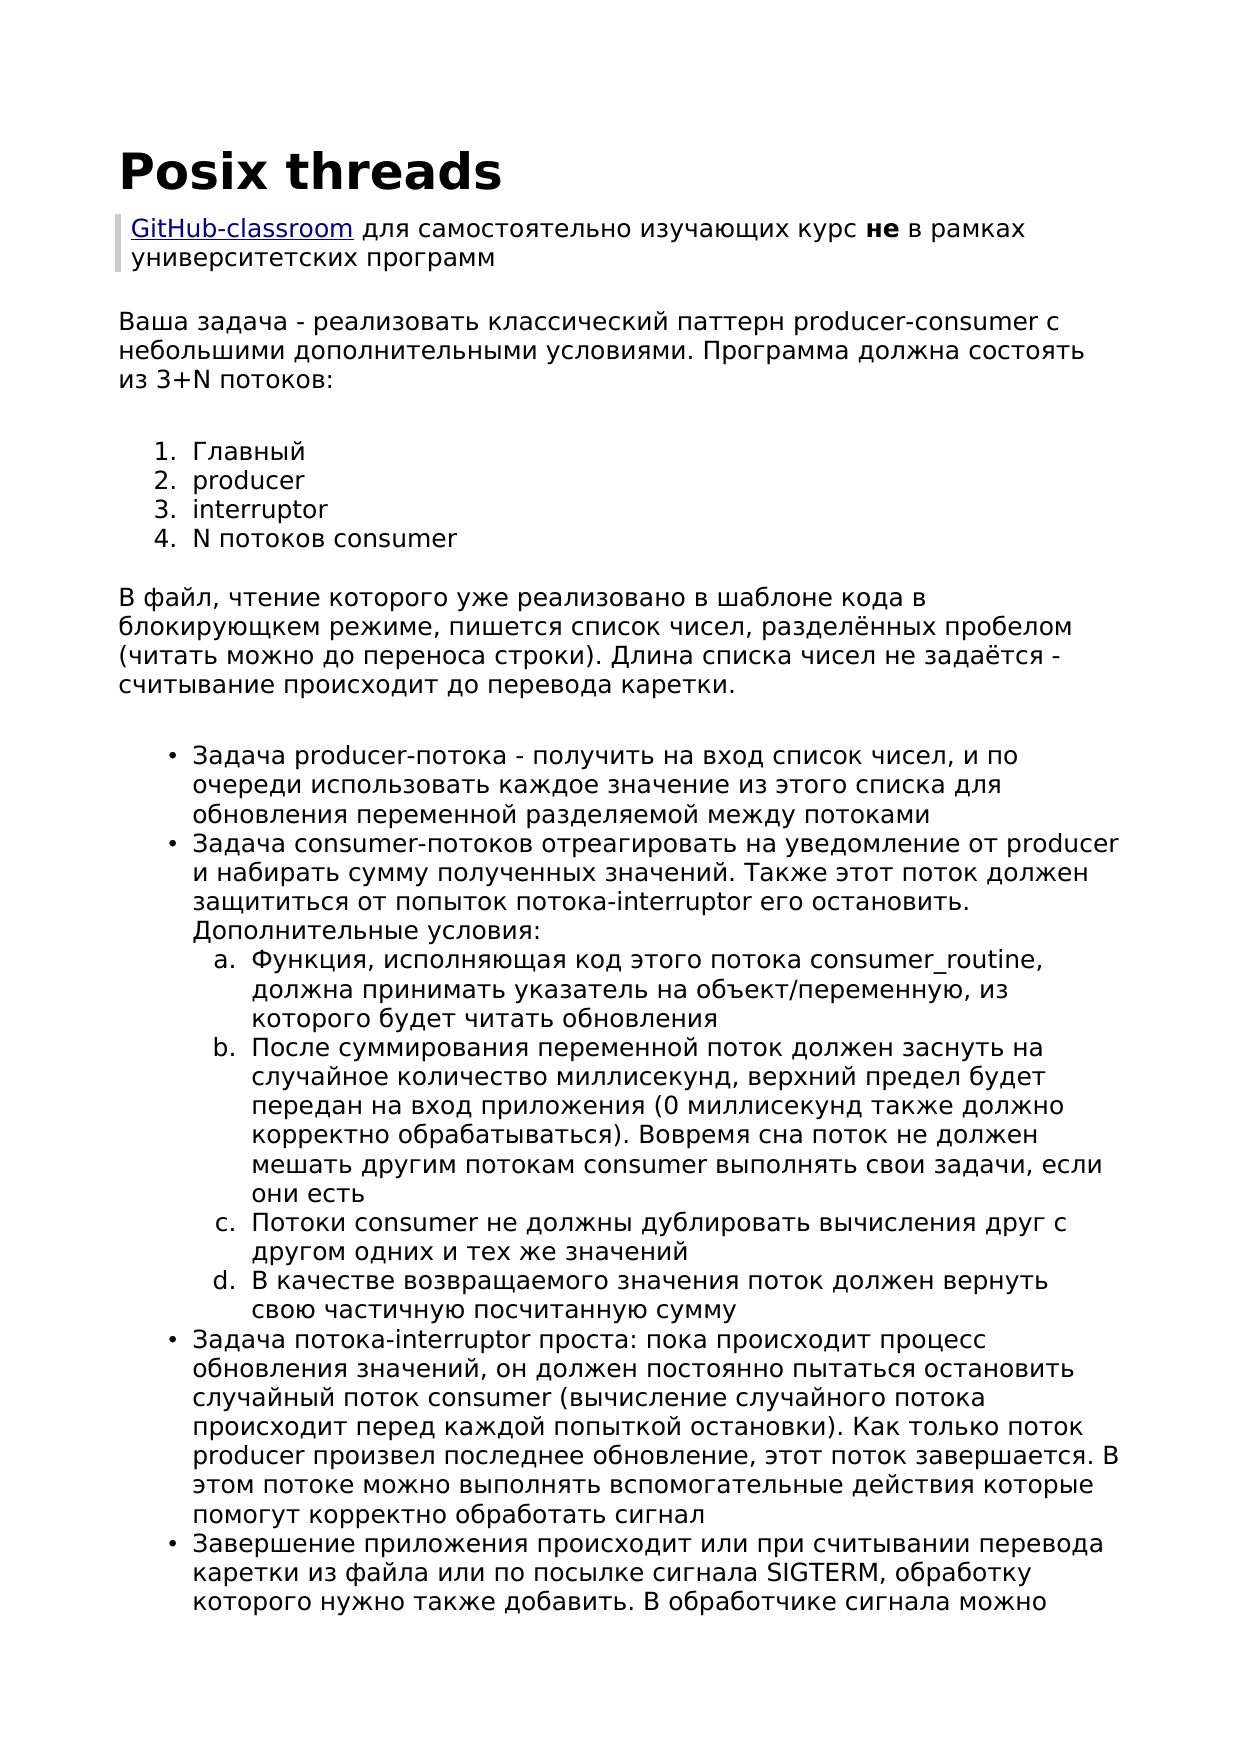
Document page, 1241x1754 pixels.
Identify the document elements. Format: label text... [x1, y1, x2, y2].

list producer [177, 466, 1122, 495]
list Главный [177, 437, 1122, 466]
list Задача producer-потока - получить на вход список чисел, и по очереди использовать каждое значение из этого списка для обновления переменной разделяемой между потоками [177, 741, 1122, 829]
list Завершение приложения происходит или при считывании перевода каретки из файла или по посылке сигнала SIGTERM, обработку которого нужно также добавить. В обработчике сигнала можно [177, 1529, 1122, 1616]
table_header GitHub-classroom для самостоятельно изучающих курс не в рамках университетских программ [121, 214, 1122, 272]
list Задача consumer-потоков отреагировать на уведомление от producer и набирать сумму полученных значений. Также этот поток должен защититься от попыток потока-interruptor его остановить. Дополнительные условия: [177, 829, 1122, 946]
text В файл, чтение которого уже реализовано в шаблоне кода в блокирующкем режиме, пишется список чисел, разделённых пробелом (читать можно до переноса строки). Длина списка чисел не задаётся - считывание происходит до перевода каретки. [118, 583, 1122, 699]
list Функция, исполняющая код этого потока consumer_routine, должна принимать указатель на объект/переменную, из которого будет читать обновления [236, 946, 1122, 1033]
list interruptor [177, 495, 1122, 524]
list После суммирования переменной поток должен заснуть на случайное количество миллисекунд, верхний предел будет передан на вход приложения (0 миллисекунд также должно корректно обрабатываться). Вовремя сна поток не должен мешать другим потокам consumer выполнять свои задачи, если они есть [236, 1033, 1122, 1208]
subtitle Posix threads [118, 143, 1122, 201]
text Ваша задача - реализовать классический паттерн producer-consumer с небольшими дополнительными условиями. Программа должна состоять из 3+N потоков: [118, 307, 1122, 395]
list В качестве возвращаемого значения поток должен вернуть свою частичную посчитанную сумму [236, 1266, 1122, 1325]
list N потоков consumer [177, 524, 1122, 553]
list Задача потока-interruptor проста: пока происходит процесс обновления значений, он должен постоянно пытаться остановить случайный поток consumer (вычисление случайного потока происходит перед каждой попыткой остановки). Как только поток producer произвел последнее обновление, этот поток завершается. В этом потоке можно выполнять вспомогательные действия которые помогут корректно обработать сигнал [177, 1325, 1122, 1529]
list Потоки consumer не должны дублировать вычисления друг с другом одних и тех же значений [236, 1208, 1122, 1266]
